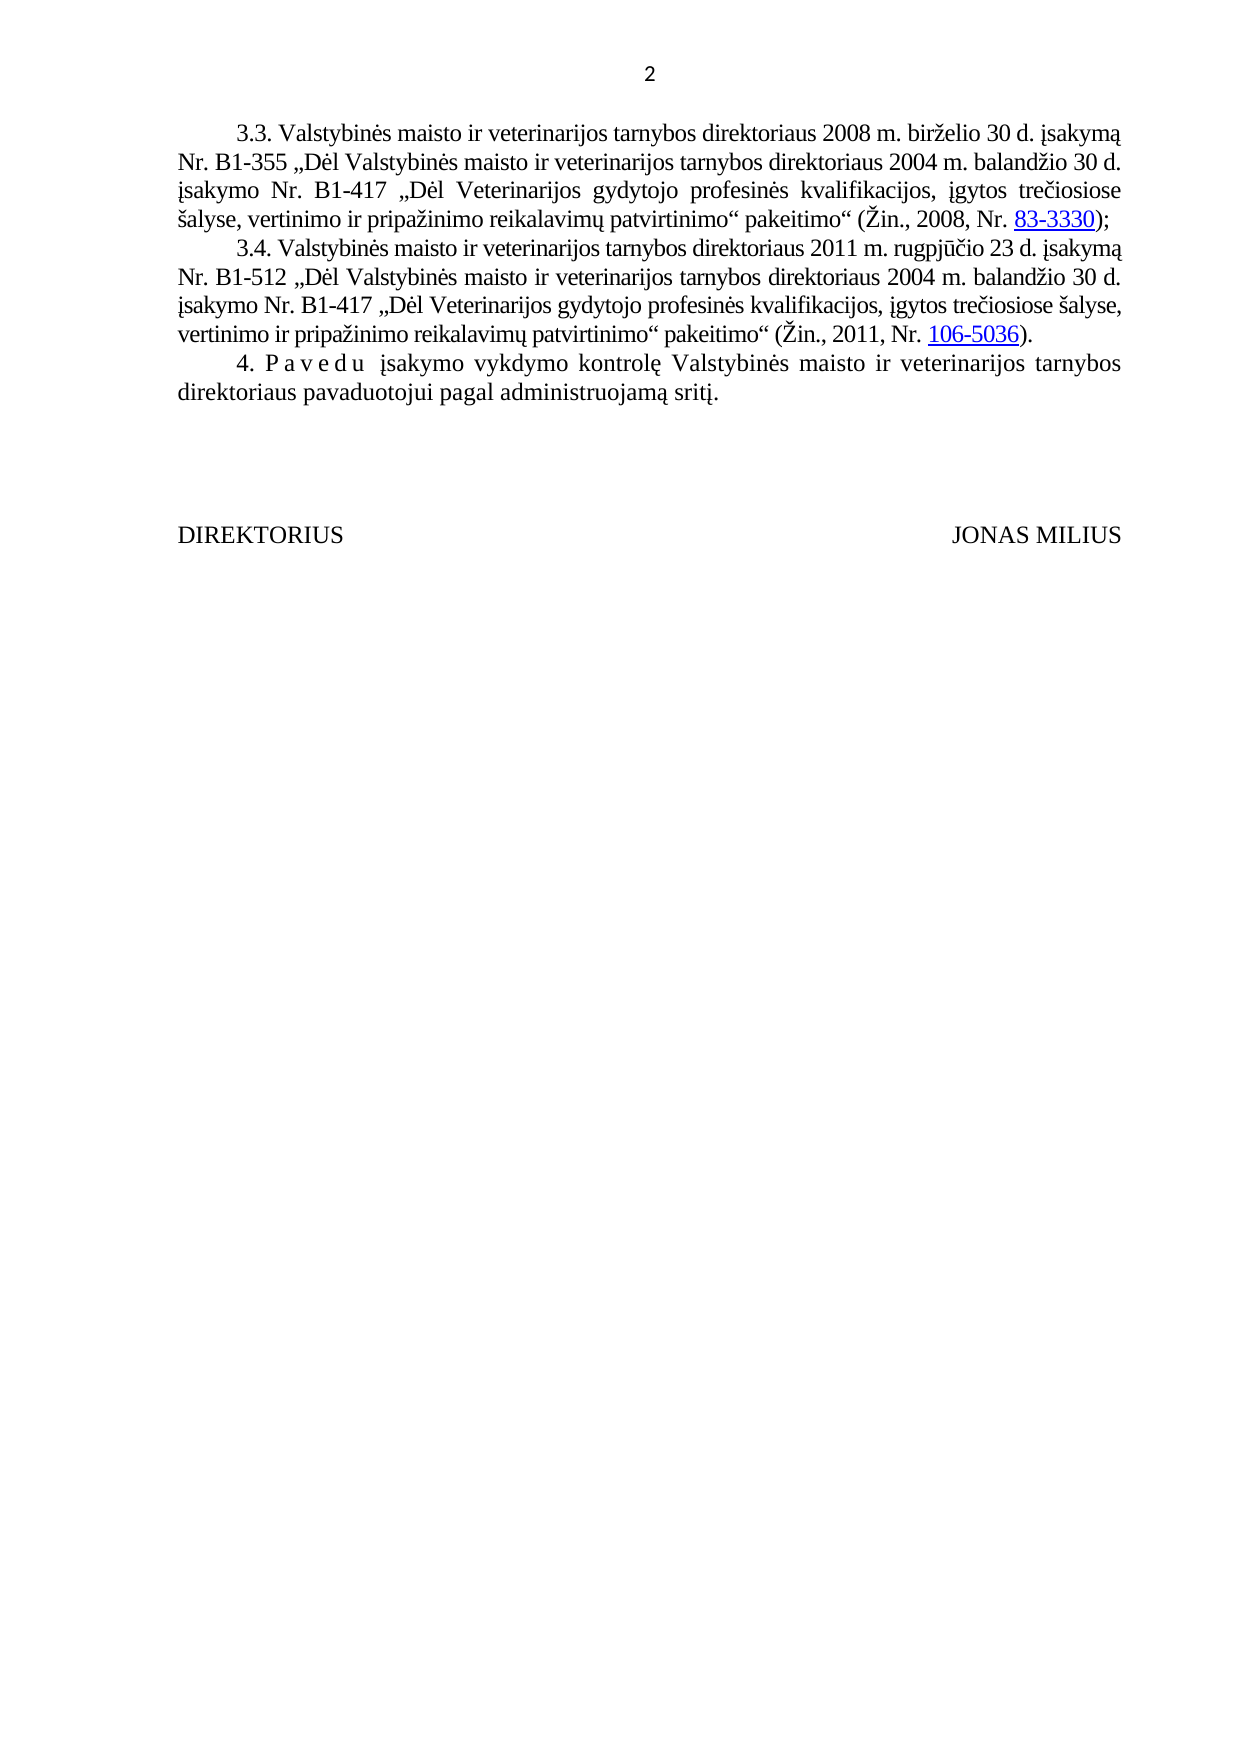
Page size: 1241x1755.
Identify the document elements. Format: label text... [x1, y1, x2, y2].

text 3.3. Valstybinės maisto ir veterinarijos tarnybos direktoriaus 2008 m. birželio 30 d. įsakymą Nr. B1-355 „Dėl Valstybinės maisto ir veterinarijos tarnybos direktoriaus 2004 m. balandžio 30 d. įsakymo Nr. B1-417 „Dėl Veterinarijos gydytojo profesinės kvalifikacijos, įgytos trečiosiose šalyse, vertinimo ir pripažinimo reikalavimų patvirtinimo“ pakeitimo“ (Žin., 2008, Nr. 83-3330); [177, 118, 1122, 233]
text Direktorius Jonas Milius [177, 521, 1122, 549]
text 4. Pavedu įsakymo vykdymo kontrolę Valstybinės maisto ir veterinarijos tarnybos direktoriaus pavaduotojui pagal administruojamą sritį. [177, 348, 1122, 406]
text 3.4. Valstybinės maisto ir veterinarijos tarnybos direktoriaus 2011 m. rugpjūčio 23 d. įsakymą Nr. B1-512 „Dėl Valstybinės maisto ir veterinarijos tarnybos direktoriaus 2004 m. balandžio 30 d. įsakymo Nr. B1-417 „Dėl Veterinarijos gydytojo profesinės kvalifikacijos, įgytos trečiosiose šalyse, vertinimo ir pripažinimo reikalavimų patvirtinimo“ pakeitimo“ (Žin., 2011, Nr. 106-5036). [177, 233, 1122, 348]
